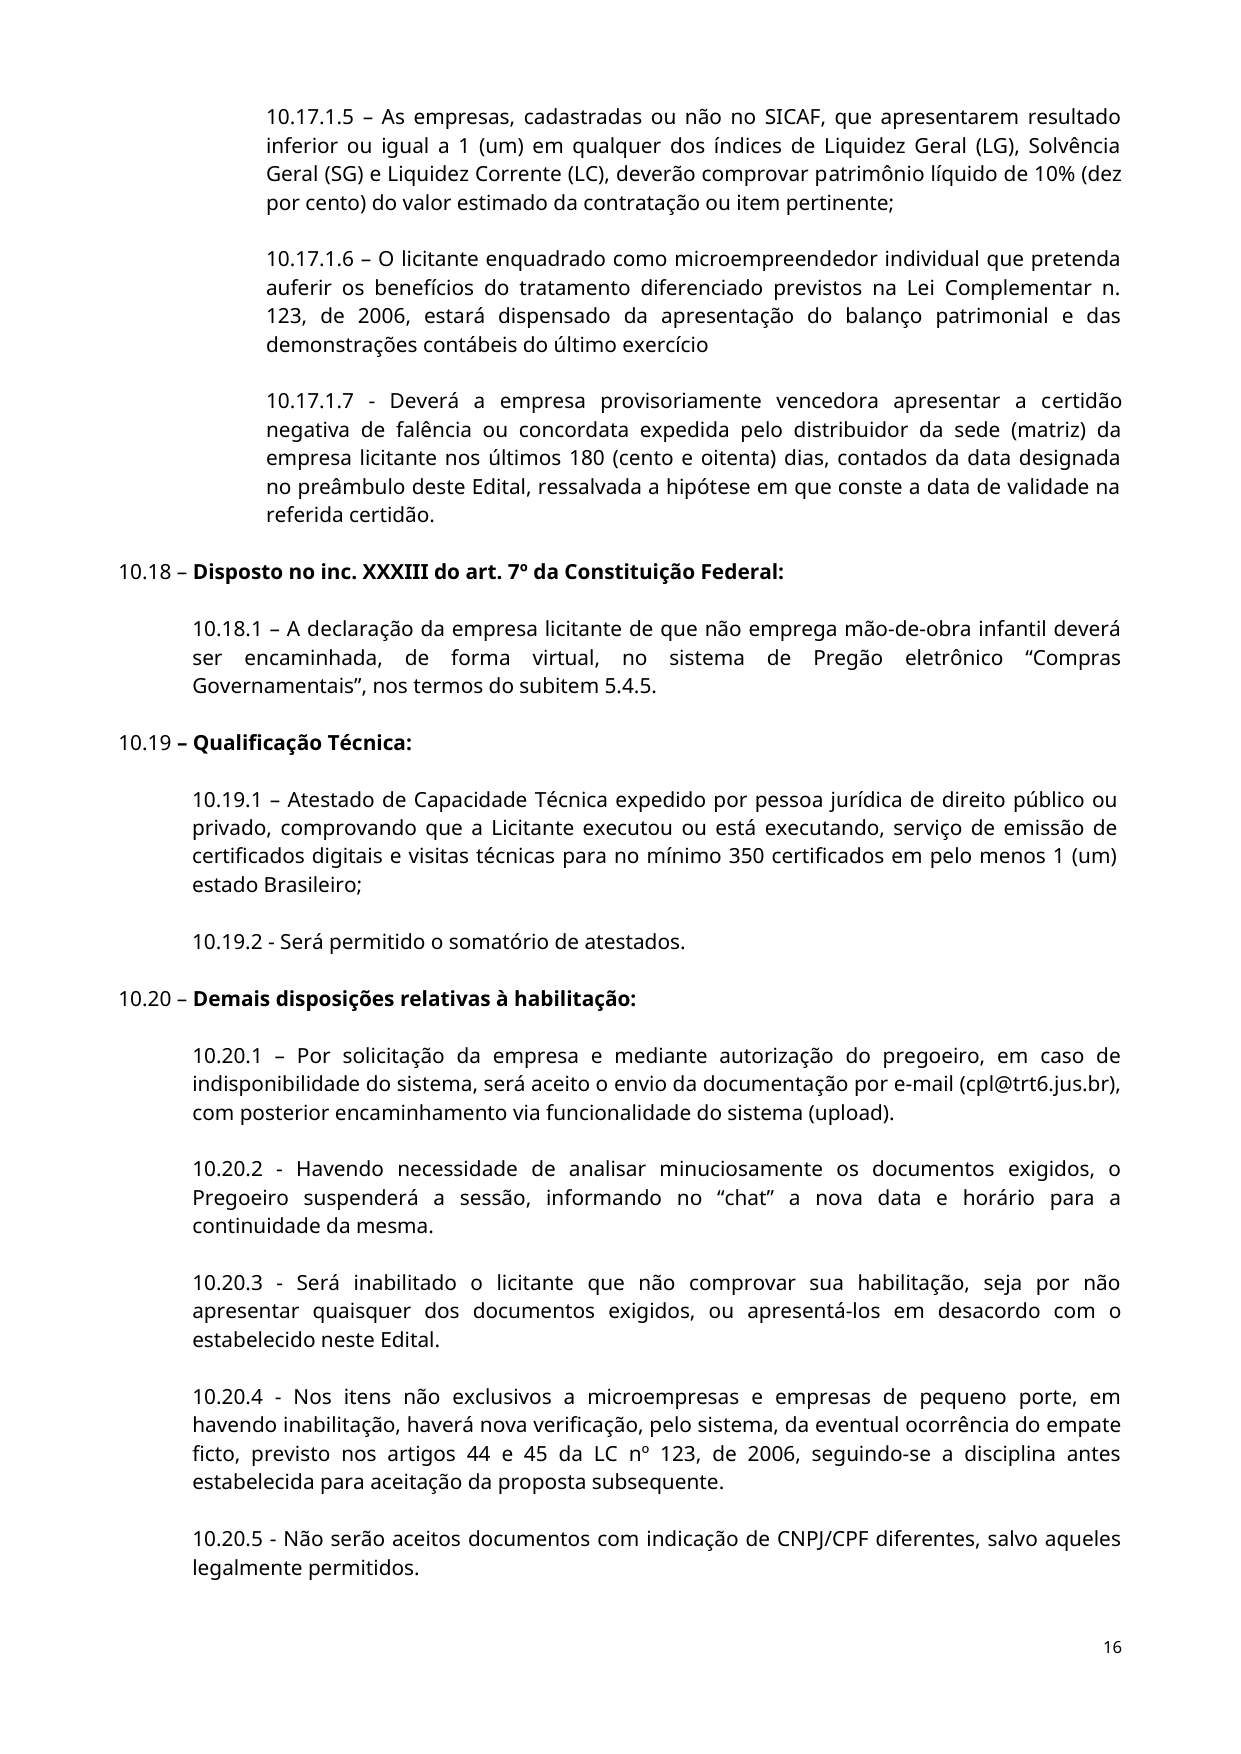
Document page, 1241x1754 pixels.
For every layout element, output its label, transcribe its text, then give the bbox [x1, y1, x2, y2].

list 10.20.5 - Não serão aceitos documentos com indicação de CNPJ/CPF diferentes, salvo aqueles legalmente permitidos. [192, 1524, 1122, 1581]
text 10.19.1 – Atestado de Capacidade Técnica expedido por pessoa jurídica de direito público ou privado, comprovando que a Licitante executou ou está executando, serviço de emissão de certificados digitais e visitas técnicas para no mínimo 350 certificados em pelo menos 1 (um) estado Brasileiro; [192, 785, 1118, 898]
text 10.17.1.7 - Deverá a empresa provisoriamente vencedora apresentar a certidão negativa de falência ou concordata expedida pelo distribuidor da sede (matriz) da empresa licitante nos últimos 180 (cento e oitenta) dias, contados da data designada no preâmbulo deste Edital, ressalvada a hipótese em que conste a data de validade na referida certidão. [266, 387, 1122, 529]
text 10.18.1 – A declaração da empresa licitante de que não emprega mão-de-obra infantil deverá ser encaminhada, de forma virtual, no sistema de Pregão eletrônico “Compras Governamentais”, nos termos do subitem 5.4.5. [192, 614, 1122, 699]
text 10.20.3 - Será inabilitado o licitante que não comprovar sua habilitação, seja por não apresentar quaisquer dos documentos exigidos, ou apresentá-los em desacordo com o estabelecido neste Edital. [192, 1268, 1122, 1353]
text 10.20.2 - Havendo necessidade de analisar minuciosamente os documentos exigidos, o Pregoeiro suspenderá a sessão, informando no “chat” a nova data e horário para a continuidade da mesma. [192, 1154, 1122, 1240]
text 10.17.1.6 – O licitante enquadrado como microempreendedor individual que pretenda auferir os benefícios do tratamento diferenciado previstos na Lei Complementar n. 123, de 2006, estará dispensado da apresentação do balanço patrimonial e das demonstrações contábeis do último exercício [266, 244, 1122, 358]
text 10.19.2 - Será permitido o somatório de atestados. [192, 927, 1118, 955]
text 10.20.1 – Por solicitação da empresa e mediante autorização do pregoeiro, em caso de indisponibilidade do sistema, será aceito o envio da documentação por e-mail (cpl@trt6.jus.br), com posterior encaminhamento via funcionalidade do sistema (upload). [192, 1041, 1122, 1126]
text 10.18 – Disposto no inc. XXXIII do art. 7º da Constituição Federal: [118, 557, 1122, 586]
text 10.20.4 - Nos itens não exclusivos a microempresas e empresas de pequeno porte, em havendo inabilitação, haverá nova verificação, pelo sistema, da eventual ocorrência do empate ficto, previsto nos artigos 44 e 45 da LC nº 123, de 2006, seguindo-se a disciplina antes estabelecida para aceitação da proposta subsequente. [192, 1382, 1122, 1496]
text 10.20 – Demais disposições relativas à habilitação: [118, 984, 1122, 1012]
text 10.19 – Qualificação Técnica: [118, 728, 1122, 756]
text 10.17.1.5 – As empresas, cadastradas ou não no SICAF, que apresentarem resultado inferior ou igual a 1 (um) em qualquer dos índices de Liquidez Geral (LG), Solvência Geral (SG) e Liquidez Corrente (LC), deverão comprovar patrimônio líquido de 10% (dez por cento) do valor estimado da contratação ou item pertinente; [266, 102, 1122, 216]
